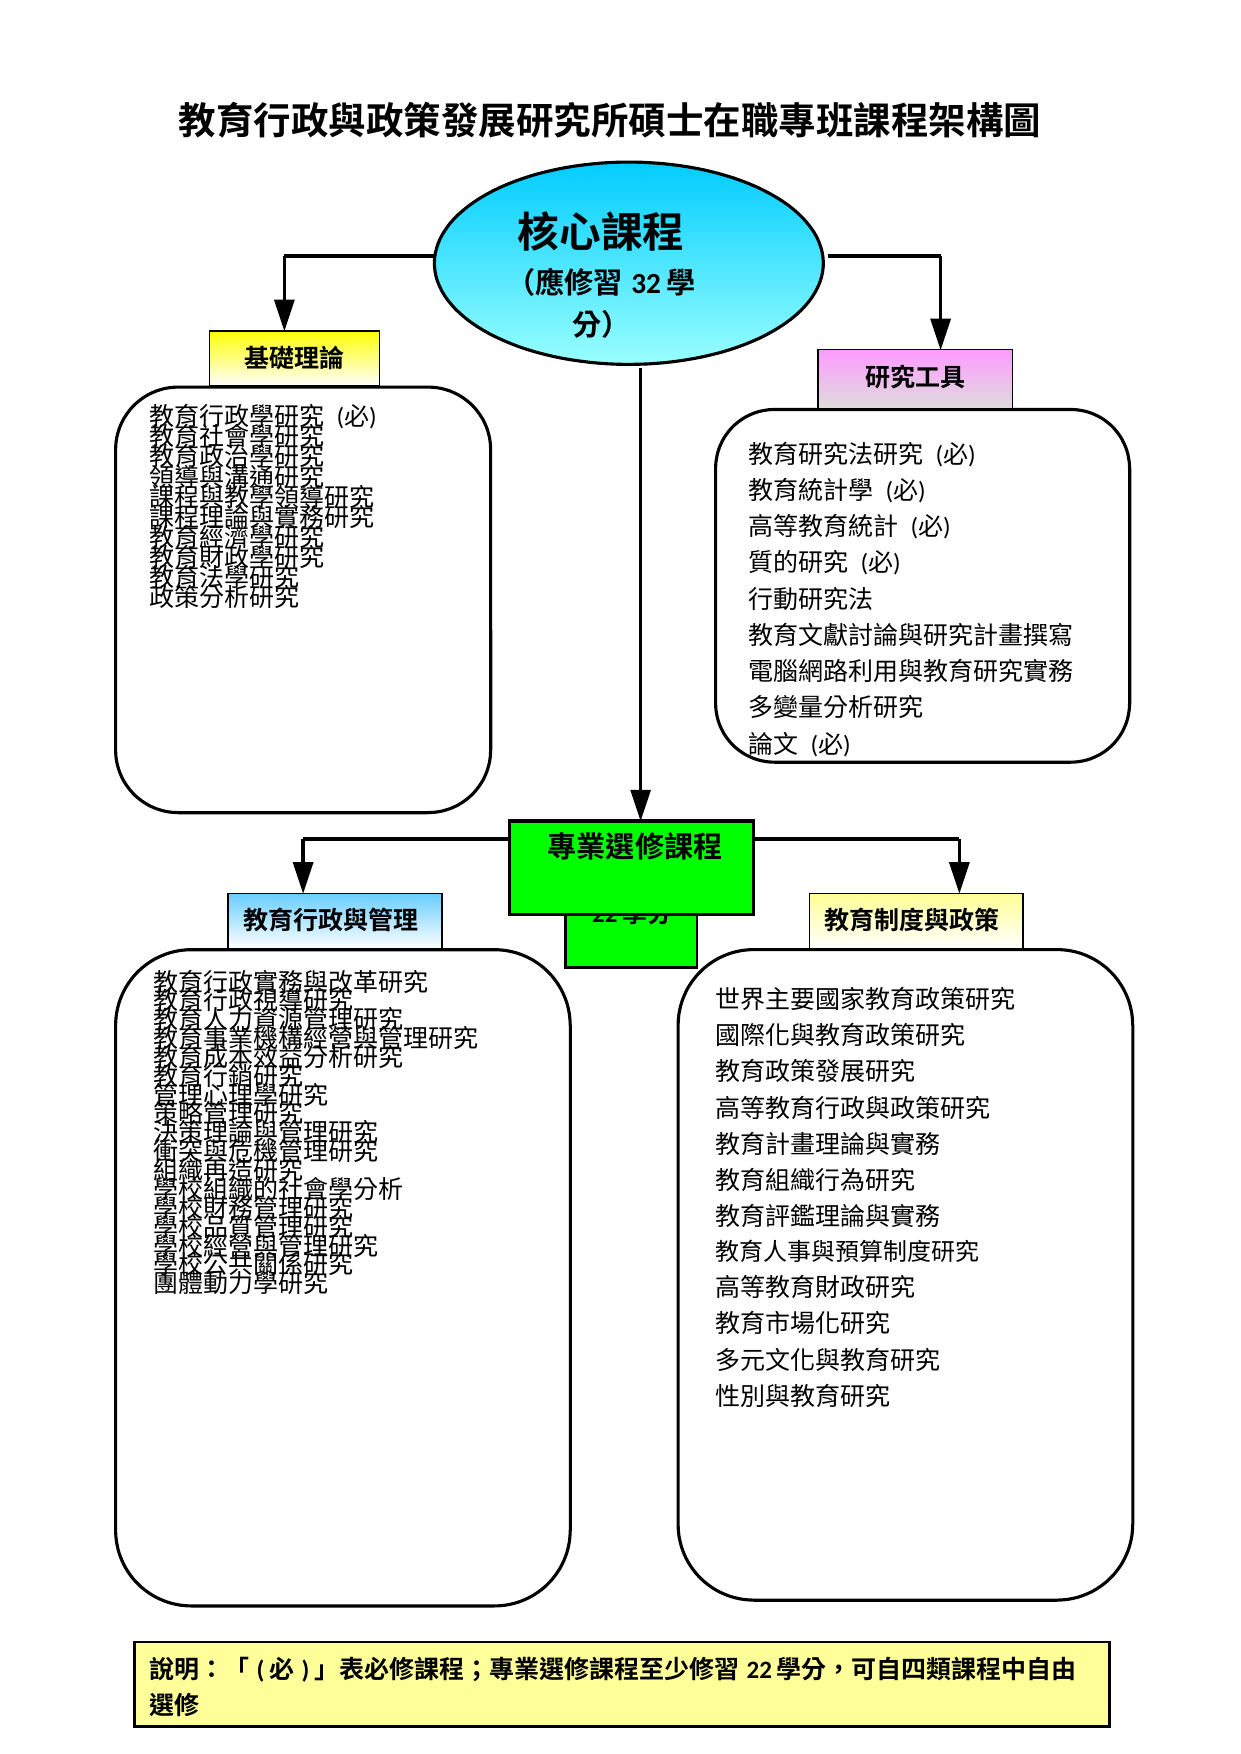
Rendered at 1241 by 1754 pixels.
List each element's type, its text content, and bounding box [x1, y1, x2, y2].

text 教育行政與政策發展研究所碩士在職專班課程架構圖 [118, 86, 1122, 146]
